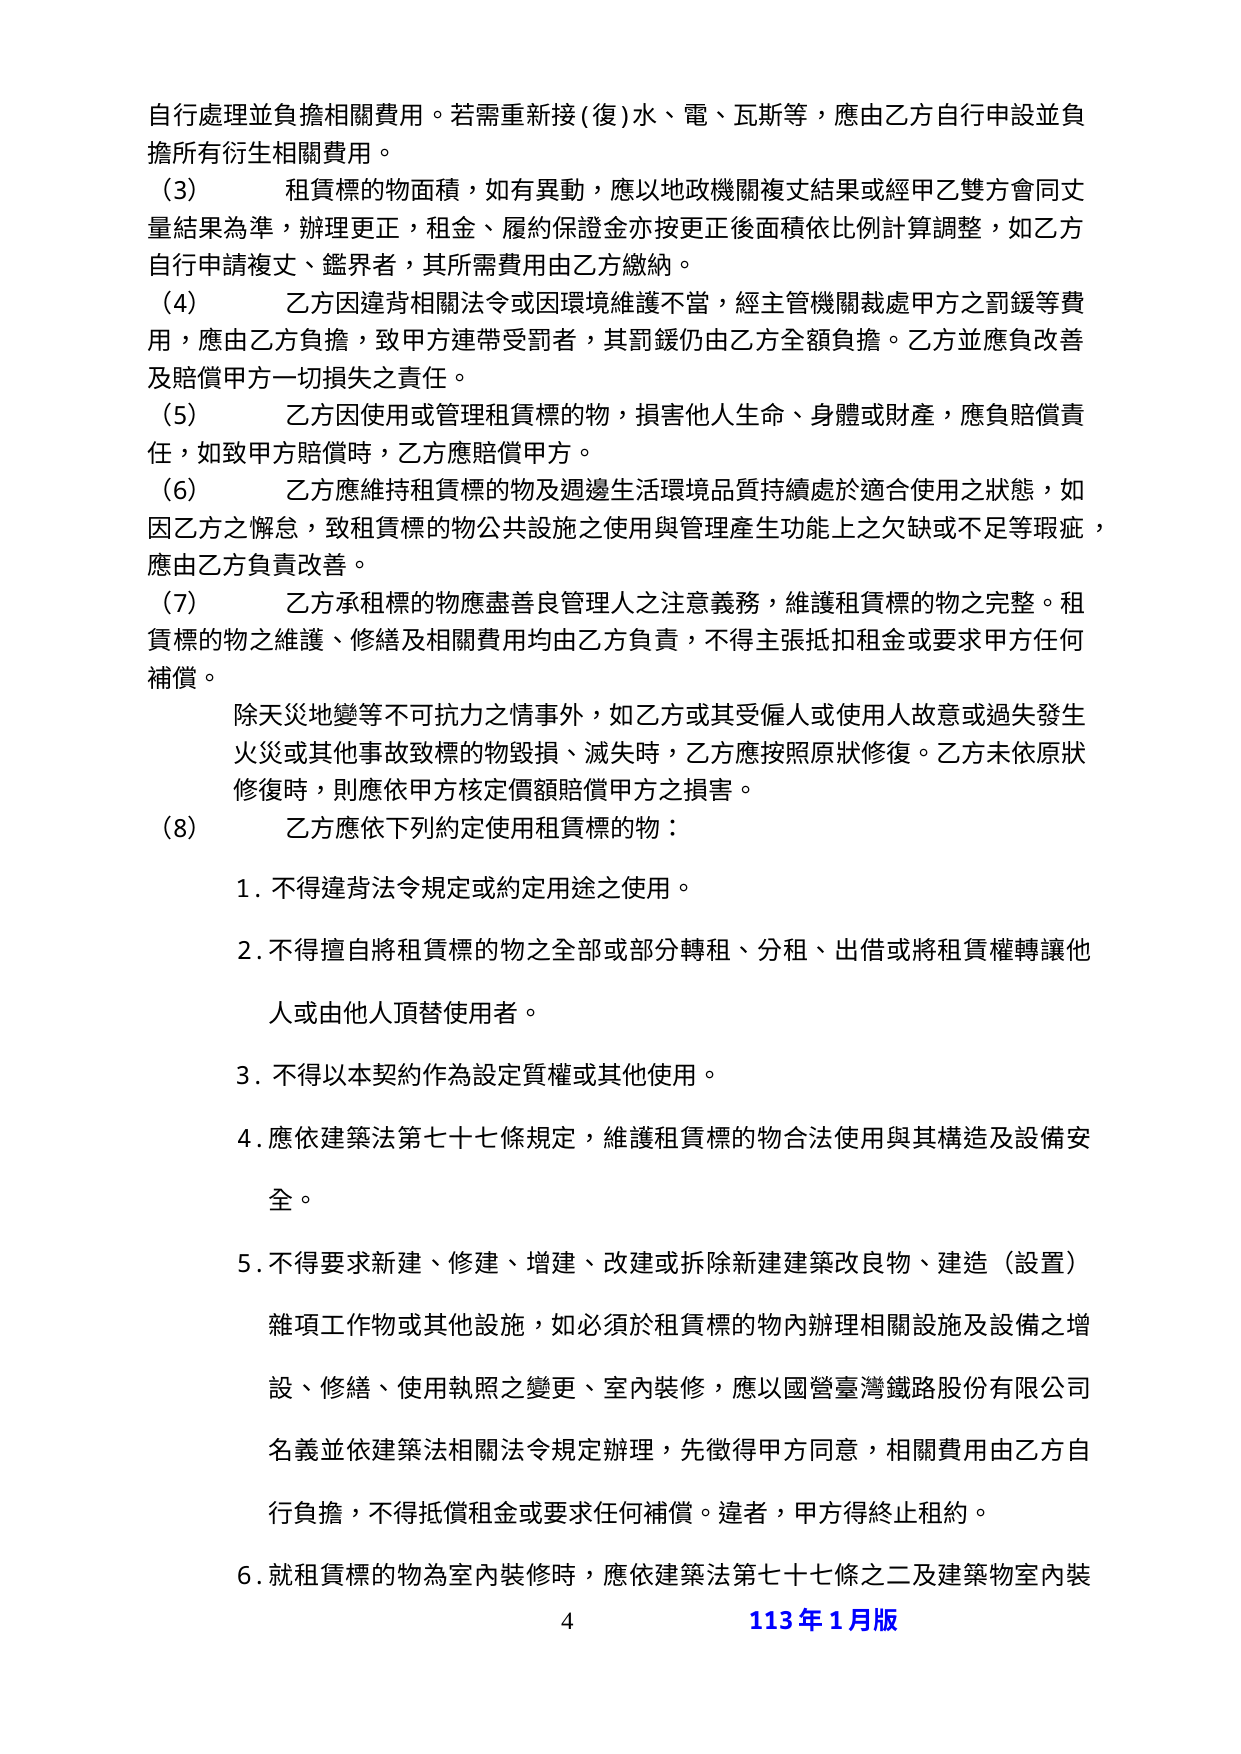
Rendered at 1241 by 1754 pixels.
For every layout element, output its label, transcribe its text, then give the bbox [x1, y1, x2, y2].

list 租賃標的物面積，如有異動，應以地政機關複丈結果或經甲乙雙方會同丈量結果為準，辦理更正，租金、履約保證金亦按更正後面積依比例計算調整，如乙方自行申請複丈、鑑界者，其所需費用由乙方繳納。 [148, 169, 1087, 282]
list 不得以本契約作為設定質權或其他使用。 [235, 1032, 1092, 1094]
list 不得違背法令規定或約定用途之使用。 [235, 844, 1092, 907]
list 乙方應維持租賃標的物及週邊生活環境品質持續處於適合使用之狀態，如因乙方之懈怠，致租賃標的物公共設施之使用與管理產生功能上之欠缺或不足等瑕疵，應由乙方負責改善。 [148, 469, 1087, 582]
list 乙方應依下列約定使用租賃標的物： [148, 807, 1087, 844]
text 除天災地變等不可抗力之情事外，如乙方或其受僱人或使用人故意或過失發生火災或其他事故致標的物毀損、滅失時，乙方應按照原狀修復。乙方未依原狀修復時，則應依甲方核定價額賠償甲方之損害。 [233, 694, 1087, 807]
list 乙方因使用或管理租賃標的物，損害他人生命、身體或財產，應負賠償責任，如致甲方賠償時，乙方應賠償甲方。 [148, 394, 1087, 469]
list 乙方承租標的物應盡善良管理人之注意義務，維護租賃標的物之完整。租賃標的物之維護、修繕及相關費用均由乙方負責，不得主張抵扣租金或要求甲方任何補償。 [148, 582, 1087, 694]
list 不得要求新建、修建、增建、改建或拆除新建建築改良物、建造（設置）雜項工作物或其他設施，如必須於租賃標的物內辦理相關設施及設備之增設、修繕、使用執照之變更、室內裝修，應以國營臺灣鐵路股份有限公司名義並依建築法相關法令規定辦理，先徵得甲方同意，相關費用由乙方自行負擔，不得抵償租金或要求任何補償。違者，甲方得終止租約。 [237, 1219, 1092, 1532]
list 乙方因違背相關法令或因環境維護不當，經主管機關裁處甲方之罰鍰等費用，應由乙方負擔，致甲方連帶受罰者，其罰鍰仍由乙方全額負擔。乙方並應負改善及賠償甲方一切損失之責任。 [148, 282, 1087, 394]
list 應依建築法第七十七條規定，維護租賃標的物合法使用與其構造及設備安全。 [237, 1094, 1092, 1219]
list 不得擅自將租賃標的物之全部或部分轉租、分租、出借或將租賃權轉讓他人或由他人頂替使用者。 [237, 907, 1092, 1032]
list 就租賃標的物為室內裝修時，應依建築法第七十七條之二及建築物室內裝 [237, 1532, 1092, 1594]
list 自行處理並負擔相關費用。若需重新接(復)水、電、瓦斯等，應由乙方自行申設並負擔所有衍生相關費用。 [148, 94, 1087, 169]
